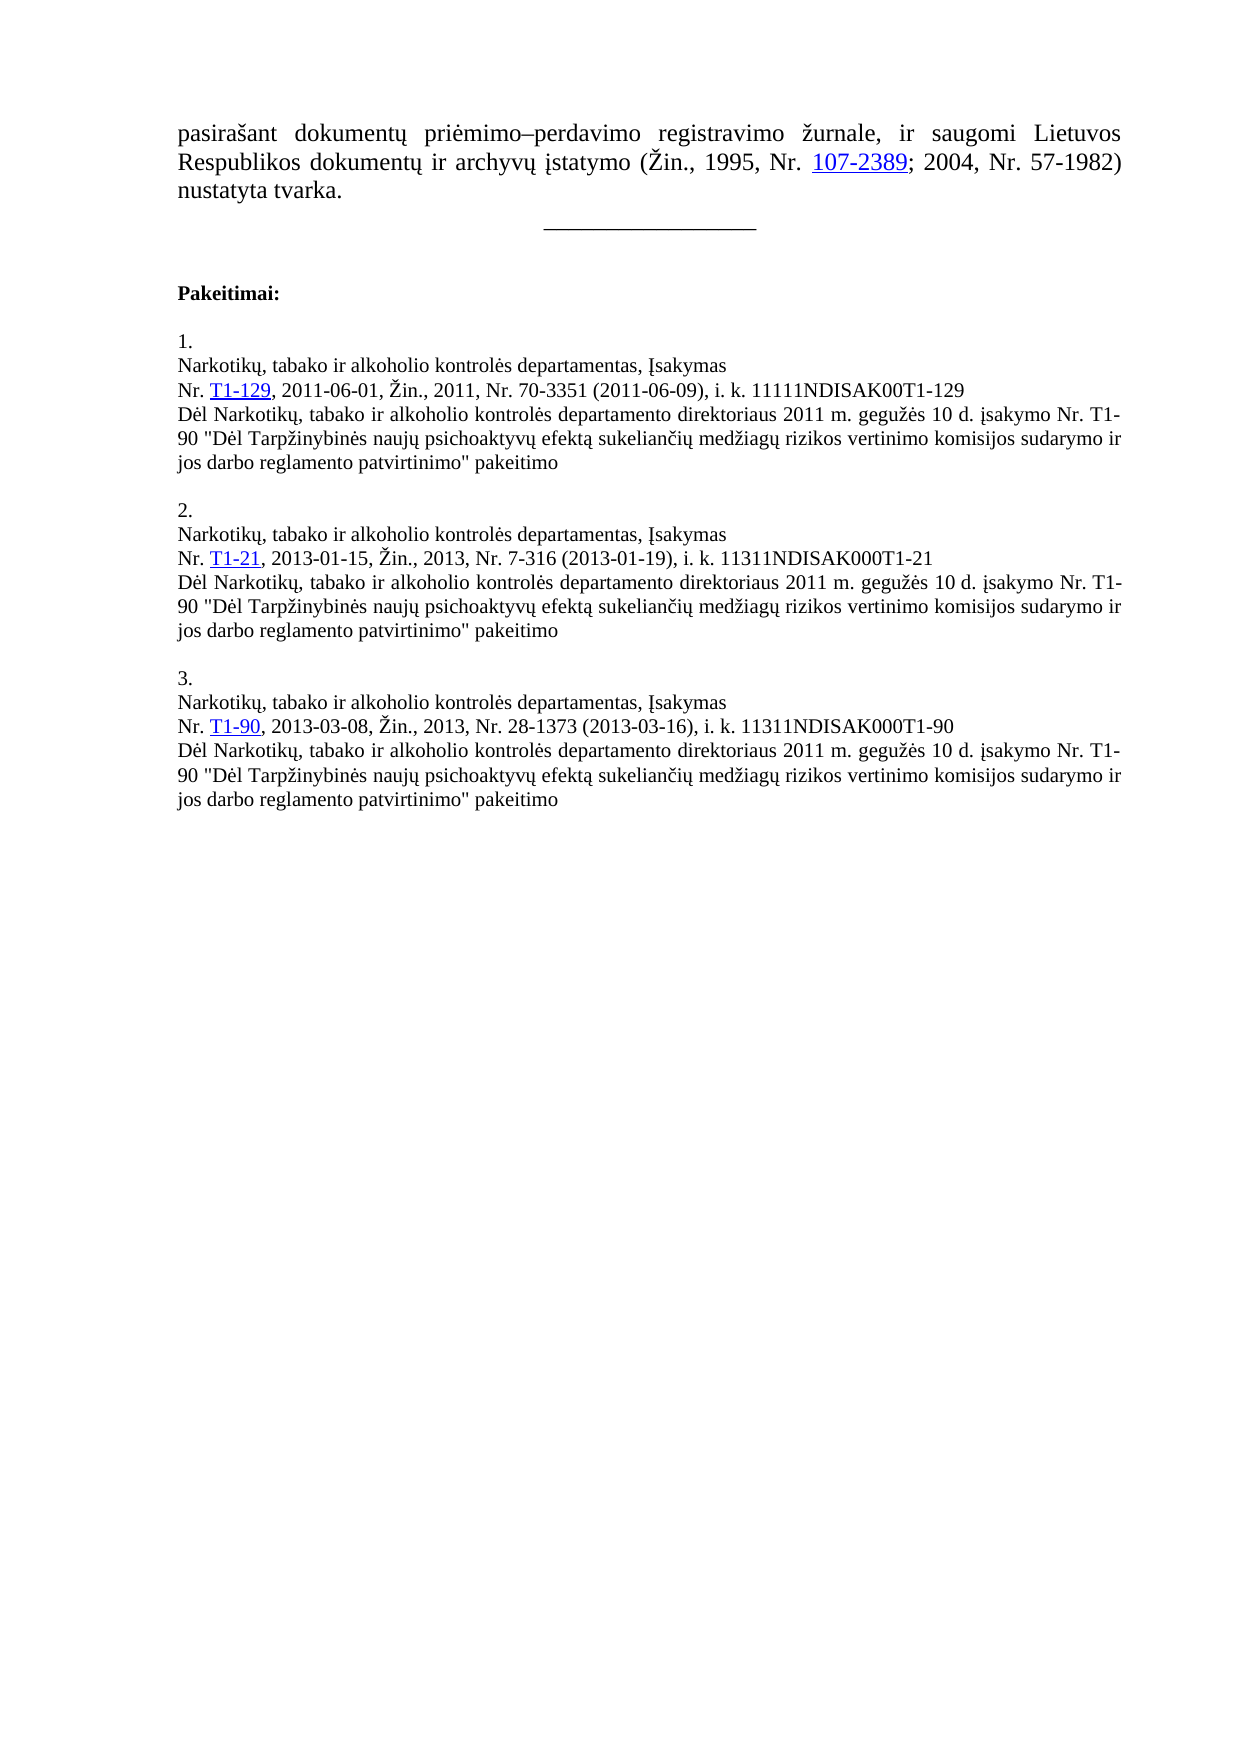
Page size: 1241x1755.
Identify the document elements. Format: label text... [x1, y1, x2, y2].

text 2. [177, 498, 1122, 522]
text Dėl Narkotikų, tabako ir alkoholio kontrolės departamento direktoriaus 2011 m. gegužės 10 d. įsakymo Nr. T1-90 "Dėl Tarpžinybinės naujų psichoaktyvų efektą sukeliančių medžiagų rizikos vertinimo komisijos sudarymo ir jos darbo reglamento patvirtinimo" pakeitimo [177, 402, 1122, 474]
text Nr. T1-90, 2013-03-08, Žin., 2013, Nr. 28-1373 (2013-03-16), i. k. 11311NDISAK000T1-90 [177, 714, 1122, 738]
text 1. [177, 329, 1122, 353]
text Pakeitimai: [177, 281, 1122, 305]
text Narkotikų, tabako ir alkoholio kontrolės departamentas, Įsakymas [177, 522, 1122, 546]
text Nr. T1-129, 2011-06-01, Žin., 2011, Nr. 70-3351 (2011-06-09), i. k. 11111NDISAK00T1-129 [177, 377, 1122, 402]
text Dėl Narkotikų, tabako ir alkoholio kontrolės departamento direktoriaus 2011 m. gegužės 10 d. įsakymo Nr. T1-90 "Dėl Tarpžinybinės naujų psichoaktyvų efektą sukeliančių medžiagų rizikos vertinimo komisijos sudarymo ir jos darbo reglamento patvirtinimo" pakeitimo [177, 738, 1122, 811]
text pasirašant dokumentų priėmimo–perdavimo registravimo žurnale, ir saugomi Lietuvos Respublikos dokumentų ir archyvų įstatymo (Žin., 1995, Nr. 107-2389; 2004, Nr. 57-1982) nustatyta tvarka. [177, 118, 1122, 204]
text Narkotikų, tabako ir alkoholio kontrolės departamentas, Įsakymas [177, 353, 1122, 377]
text Narkotikų, tabako ir alkoholio kontrolės departamentas, Įsakymas [177, 690, 1122, 714]
text Nr. T1-21, 2013-01-15, Žin., 2013, Nr. 7-316 (2013-01-19), i. k. 11311NDISAK000T1-21 [177, 546, 1122, 570]
text 3. [177, 666, 1122, 690]
text _________________ [177, 204, 1122, 233]
text Dėl Narkotikų, tabako ir alkoholio kontrolės departamento direktoriaus 2011 m. gegužės 10 d. įsakymo Nr. T1-90 "Dėl Tarpžinybinės naujų psichoaktyvų efektą sukeliančių medžiagų rizikos vertinimo komisijos sudarymo ir jos darbo reglamento patvirtinimo" pakeitimo [177, 570, 1122, 642]
